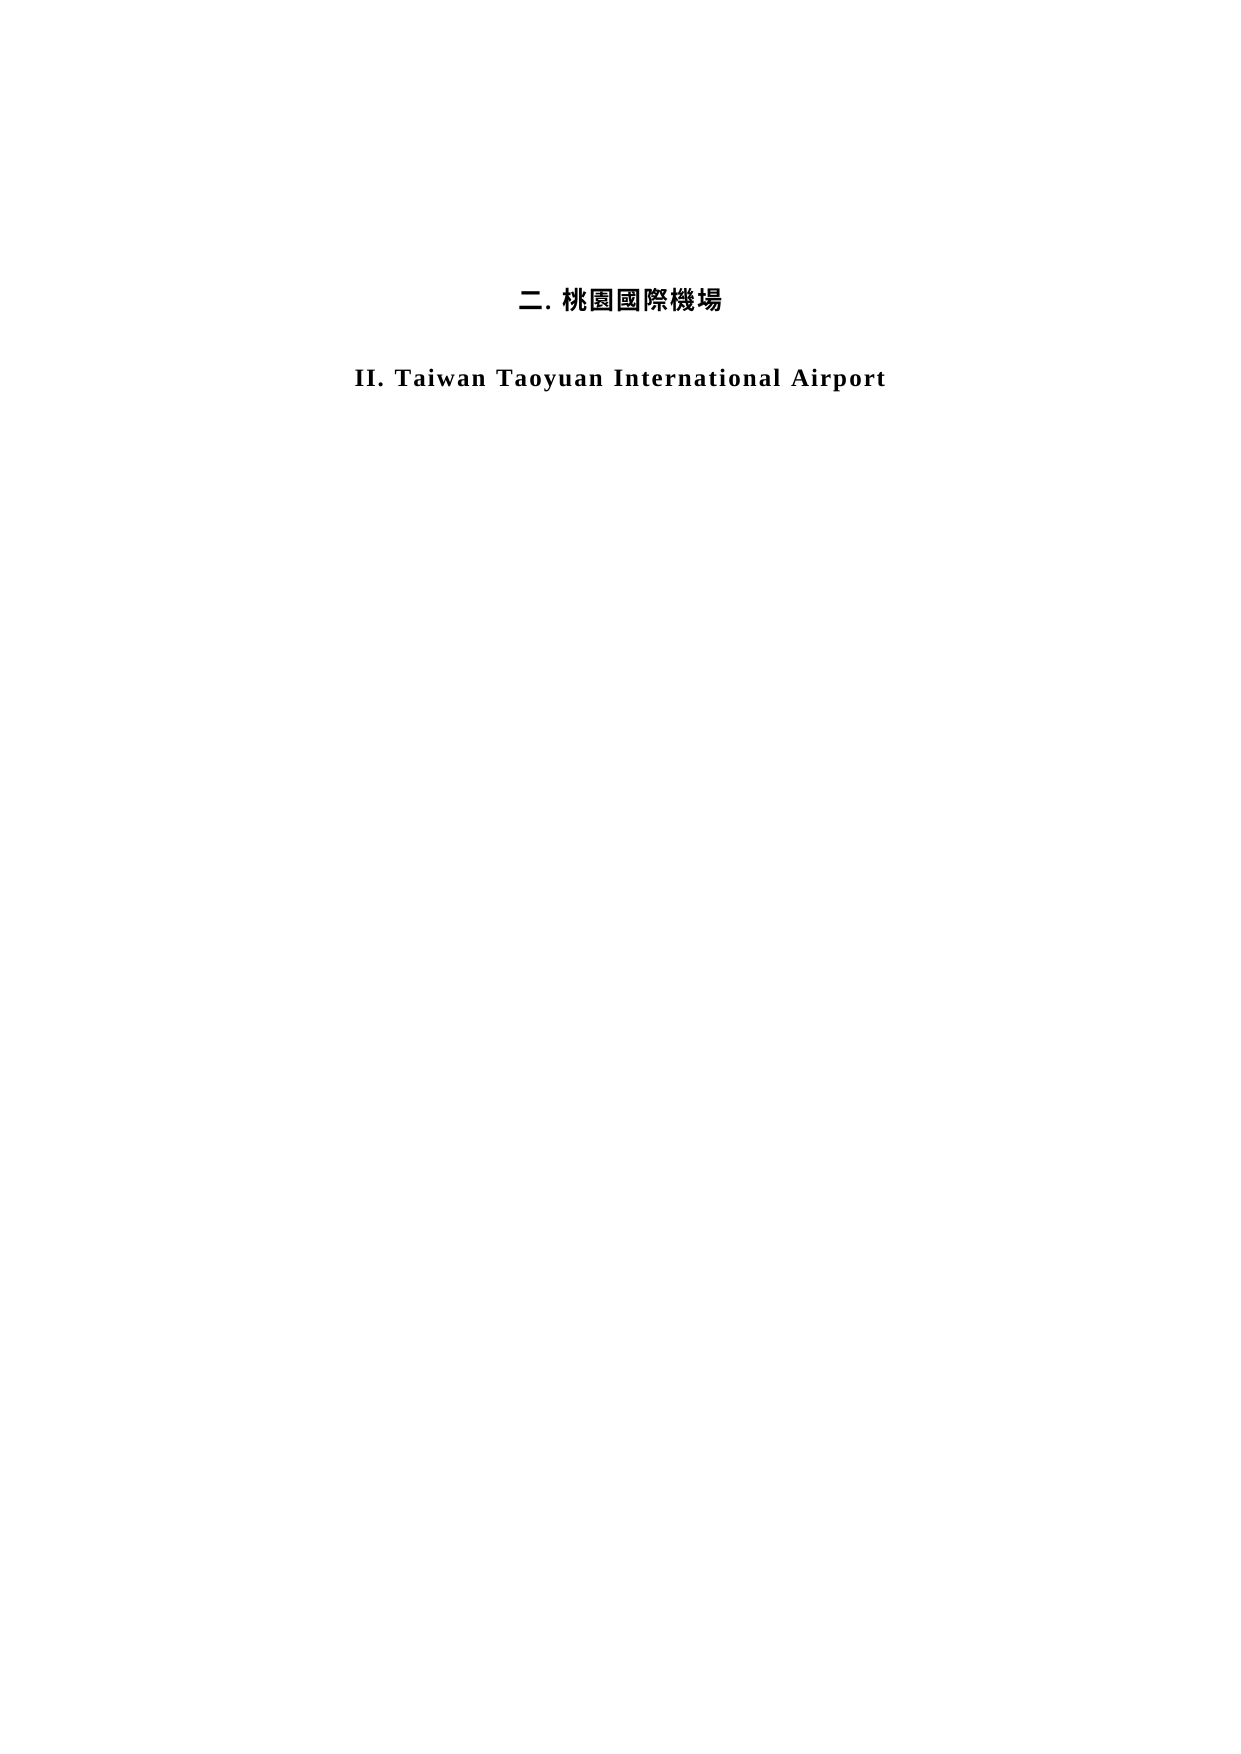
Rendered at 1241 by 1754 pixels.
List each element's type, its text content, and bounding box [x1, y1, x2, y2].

text 二. 桃園國際機場 [167, 279, 1073, 317]
text II. Taiwan Taoyuan International Airport [167, 354, 1073, 392]
